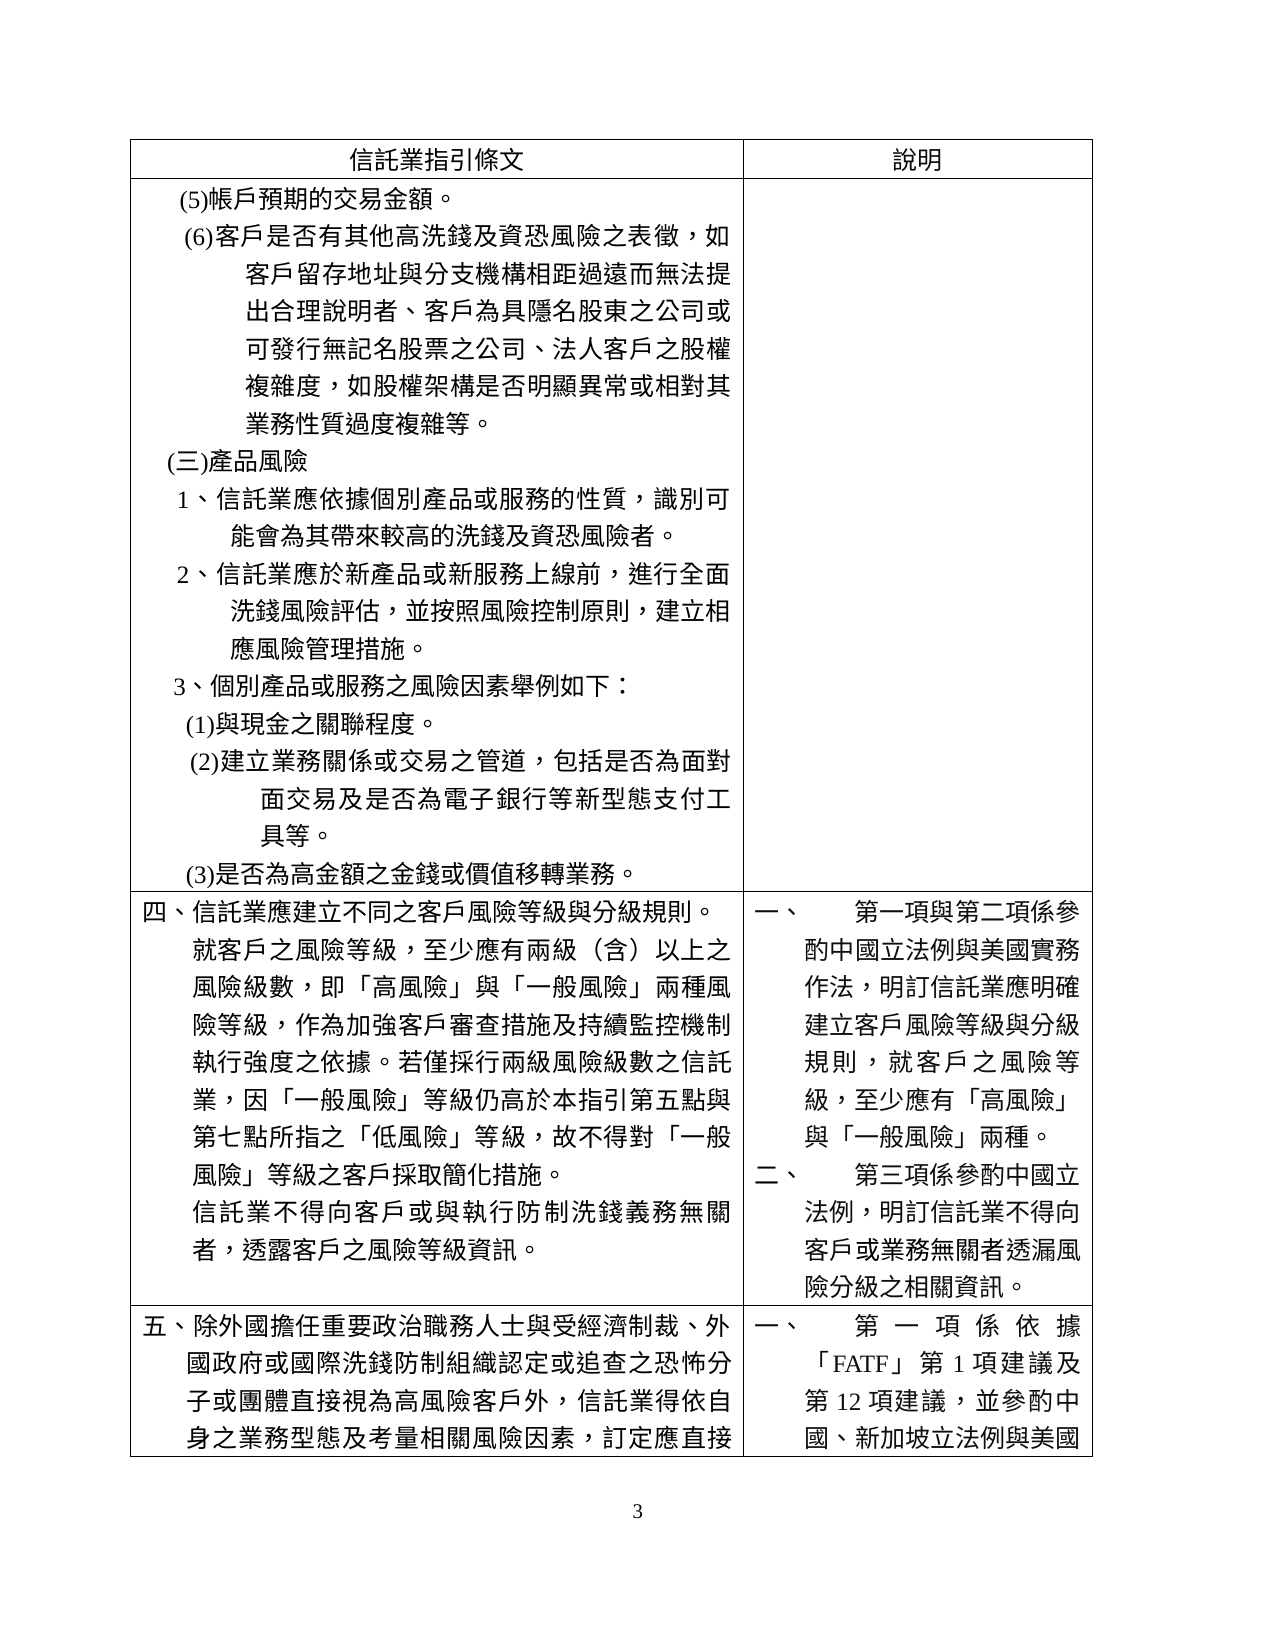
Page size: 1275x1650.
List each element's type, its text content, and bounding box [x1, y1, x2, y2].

table_cell 四、信託業應建立不同之客戶風險等級與分級規則。 就客戶之風險等級，至少應有兩級（含）以上之風險級數，即「高風險」與「一般風險」兩種風險等級，作為加強客戶審查措施及持續監控機制執行強度之依據。若僅採行兩級風險級數之信託業，因「一般風險」等級仍高於本指引第五點與第七點所指之「低風險」等級，故不得對「一般風險」等級之客戶採取簡化措施。 信託業不得向客戶或與執行防制洗錢義務無關者，透露客戶之風險等級資訊。 [131, 892, 743, 1305]
table_header 說明 [744, 140, 1092, 178]
table_cell 第一項與第二項係參酌中國立法例與美國實務作法，明訂信託業應明確建立客戶風險等級與分級規則，就客戶之風險等級，至少應有「高風險」與「一般風險」兩種。 第三項係參酌中國立法例，明訂信託業不得向客戶或業務無關者透漏風險分級之相關資訊。 [744, 892, 1092, 1305]
table_header 信託業指引條文 [131, 140, 743, 178]
table_cell [744, 179, 1092, 891]
table_cell 第一項係依據「FATF」第1項建議及第12項建議，並參酌中國、新加坡立法例與美國 [744, 1306, 1092, 1456]
table_cell (5)帳戶預期的交易金額。 (6)客戶是否有其他高洗錢及資恐風險之表徵，如客戶留存地址與分支機構相距過遠而無法提出合理說明者、客戶為具隱名股東之公司或可發行無記名股票之公司、法人客戶之股權複雜度，如股權架構是否明顯異常或相對其業務性質過度複雜等。 (三)產品風險 1、信託業應依據個別產品或服務的性質，識別可能會為其帶來較高的洗錢及資恐風險者。 2、信託業應於新產品或新服務上線前，進行全面洗錢風險評估，並按照風險控制原則，建立相應風險管理措施。 3、個別產品或服務之風險因素舉例如下： (1)與現金之關聯程度。 (2)建立業務關係或交易之管道，包括是否為面對面交易及是否為電子銀行等新型態支付工具等。 (3)是否為高金額之金錢或價值移轉業務。 [131, 179, 743, 891]
table_cell 五、除外國擔任重要政治職務人士與受經濟制裁、外國政府或國際洗錢防制組織認定或追查之恐怖分子或團體直接視為高風險客戶外，信託業得依自身之業務型態及考量相關風險因素，訂定應直接 [131, 1306, 743, 1456]
